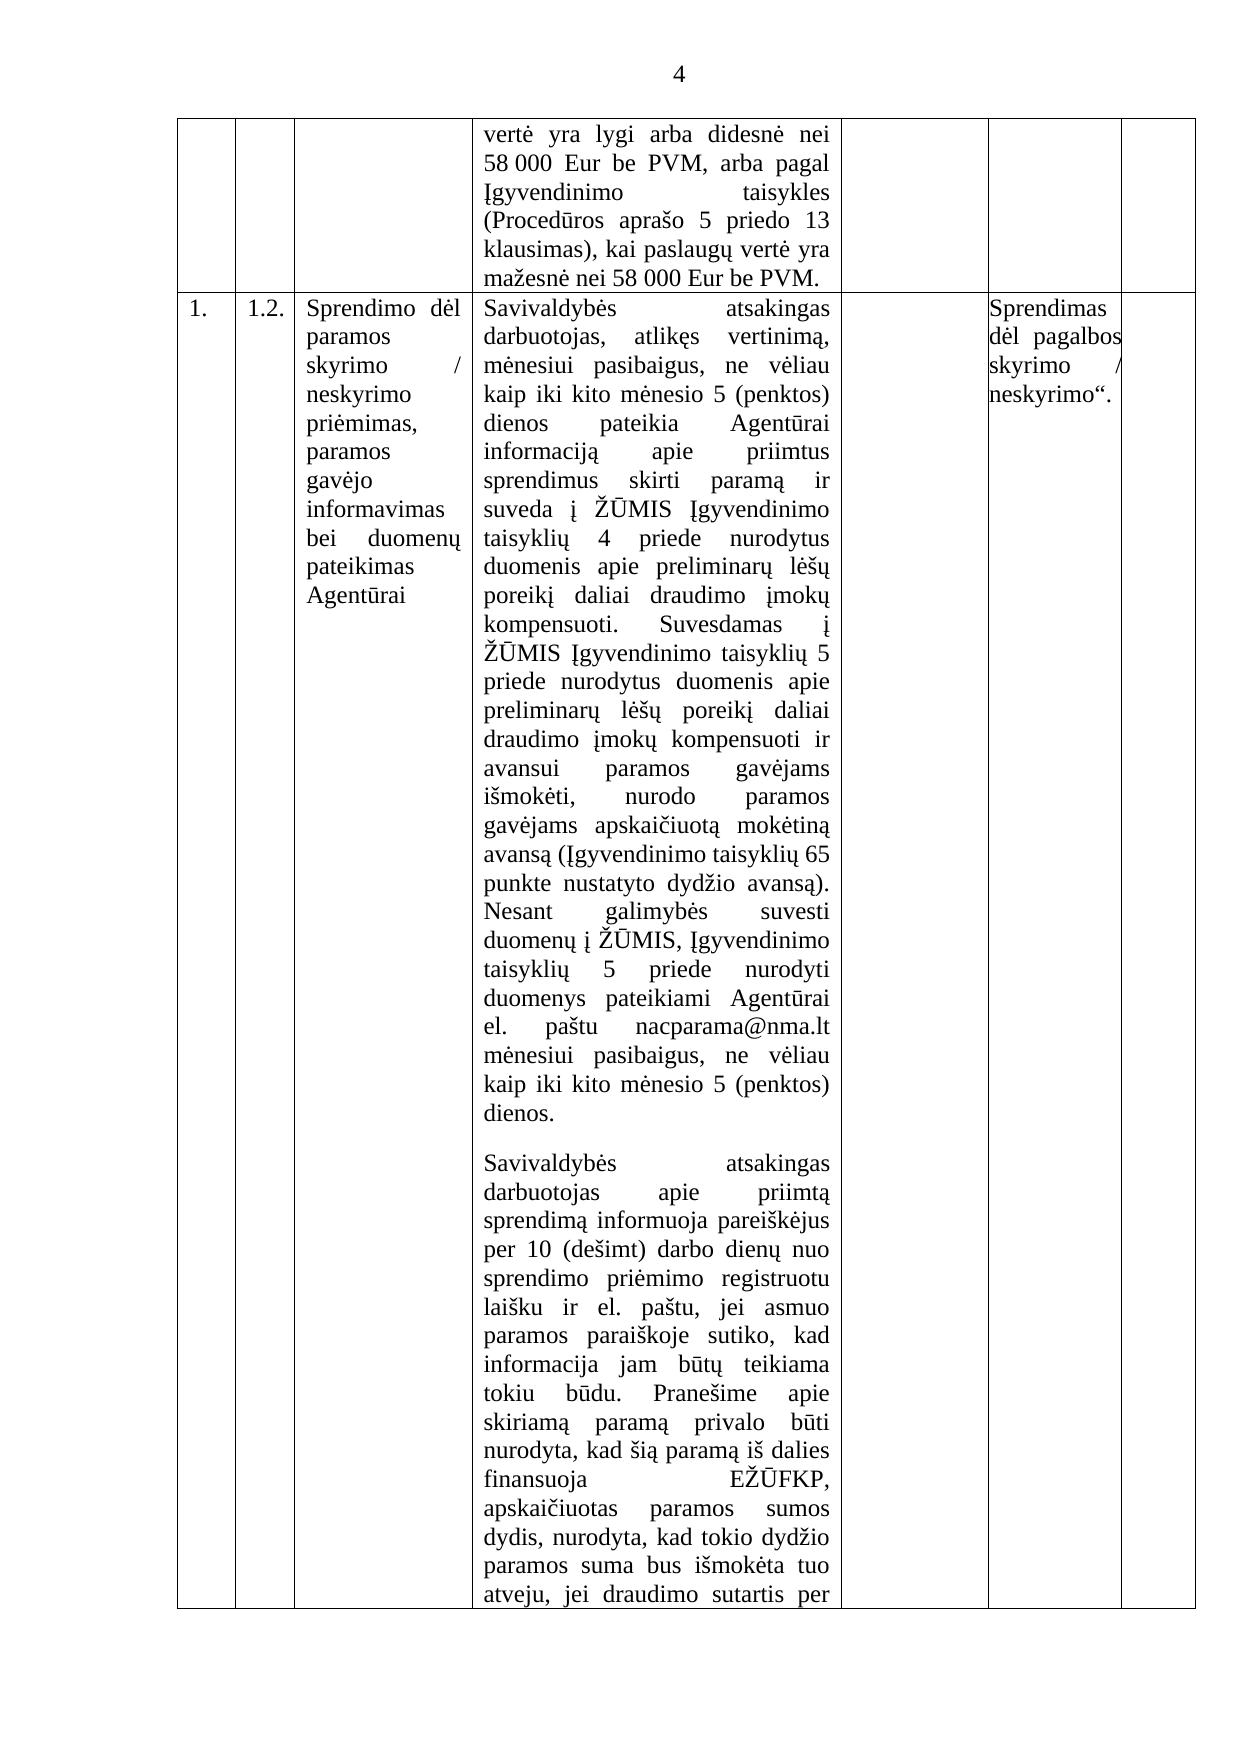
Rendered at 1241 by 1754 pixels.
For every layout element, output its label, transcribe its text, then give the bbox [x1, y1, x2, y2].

table_cell 1. [178, 293, 235, 1608]
table_cell Sprendimas dėl pagalbos skyrimo / neskyrimo“. [989, 293, 1121, 1608]
table_cell vertė yra lygi arba didesnė nei 58 000 Eur be PVM, arba pagal Įgyvendinimo taisykles (Procedūros aprašo 5 priedo 13 klausimas), kai paslaugų vertė yra mažesnė nei 58 000 Eur be PVM. [473, 119, 841, 292]
table_cell [1122, 119, 1195, 292]
table_cell [178, 119, 235, 292]
table_cell 1.2. [236, 293, 294, 1608]
table_cell [236, 119, 294, 292]
table_cell [842, 293, 988, 1608]
table_cell Sprendimo dėl paramos skyrimo / neskyrimo priėmimas, paramos gavėjo informavimas bei duomenų pateikimas Agentūrai [295, 293, 472, 1608]
table_cell [989, 119, 1121, 292]
table_cell [295, 119, 472, 292]
table_cell [1122, 293, 1195, 1608]
table_cell [842, 119, 988, 292]
table_cell Savivaldybės atsakingas darbuotojas, atlikęs vertinimą, mėnesiui pasibaigus, ne vėliau kaip iki kito mėnesio 5 (penktos) dienos pateikia Agentūrai informaciją apie priimtus sprendimus skirti paramą ir suveda į ŽŪMIS Įgyvendinimo taisyklių 4 priede nurodytus duomenis apie preliminarų lėšų poreikį daliai draudimo įmokų kompensuoti. Suvesdamas į ŽŪMIS Įgyvendinimo taisyklių 5 priede nurodytus duomenis apie preliminarų lėšų poreikį daliai draudimo įmokų kompensuoti ir avansui paramos gavėjams išmokėti, nurodo paramos gavėjams apskaičiuotą mokėtiną avansą (Įgyvendinimo taisyklių 65 punkte nustatyto dydžio avansą). Nesant galimybės suvesti duomenų į ŽŪMIS, Įgyvendinimo taisyklių 5 priede nurodyti duomenys pateikiami Agentūrai el. paštu nacparama@nma.lt mėnesiui pasibaigus, ne vėliau kaip iki kito mėnesio 5 (penktos) dienos. Savivaldybės atsakingas darbuotojas apie priimtą sprendimą informuoja pareiškėjus per 10 (dešimt) darbo dienų nuo sprendimo priėmimo registruotu laišku ir el. paštu, jei asmuo paramos paraiškoje sutiko, kad informacija jam būtų teikiama tokiu būdu. Pranešime apie skiriamą paramą privalo būti nurodyta, kad šią paramą iš dalies finansuoja EŽŪFKP, apskaičiuotas paramos sumos dydis, nurodyta, kad tokio dydžio paramos suma bus išmokėta tuo atveju, jei draudimo sutartis per [473, 293, 841, 1608]
